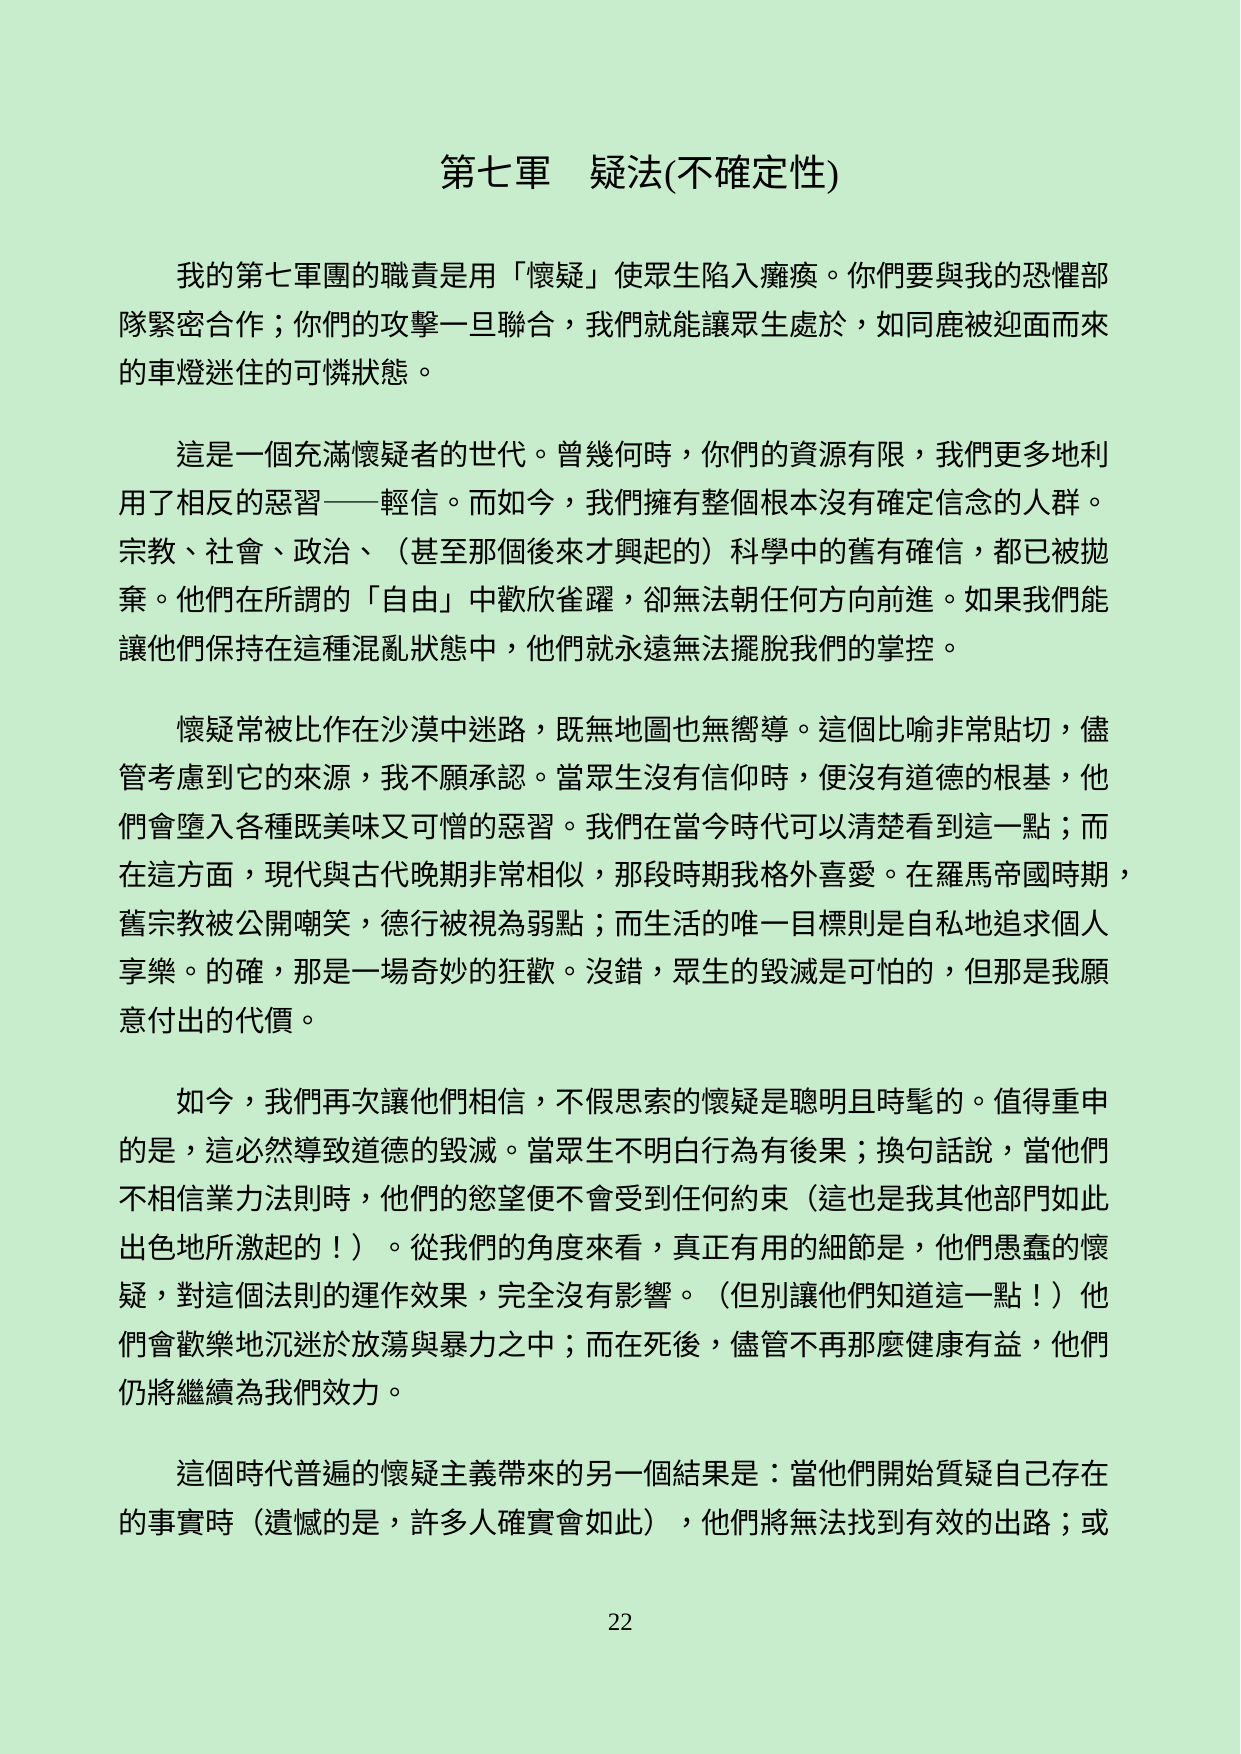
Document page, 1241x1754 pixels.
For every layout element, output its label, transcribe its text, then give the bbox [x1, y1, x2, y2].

text 懷疑常被比作在沙漠中迷路，既無地圖也無嚮導。這個比喻非常貼切，儘管考慮到它的來源，我不願承認。當眾生沒有信仰時，便沒有道德的根基，他們會墮入各種既美味又可憎的惡習。我們在當今時代可以清楚看到這一點；而在這方面，現代與古代晚期非常相似，那段時期我格外喜愛。在羅馬帝國時期，舊宗教被公開嘲笑，德行被視為弱點；而生活的唯一目標則是自私地追求個人享樂。的確，那是一場奇妙的狂歡。沒錯，眾生的毀滅是可怕的，但那是我願意付出的代價。 [118, 706, 1122, 1040]
text 如今，我們再次讓他們相信，不假思索的懷疑是聰明且時髦的。值得重申的是，這必然導致道德的毀滅。當眾生不明白行為有後果；換句話說，當他們不相信業力法則時，他們的慾望便不會受到任何約束（這也是我其他部門如此出色地所激起的！）。從我們的角度來看，真正有用的細節是，他們愚蠢的懷疑，對這個法則的運作效果，完全沒有影響。（但別讓他們知道這一點！）他們會歡樂地沉迷於放蕩與暴力之中；而在死後，儘管不再那麼健康有益，他們仍將繼續為我們效力。 [118, 1079, 1122, 1412]
text 我的第七軍團的職責是用「懷疑」使眾生陷入癱瘓。你們要與我的恐懼部隊緊密合作；你們的攻擊一旦聯合，我們就能讓眾生處於，如同鹿被迎面而來的車燈迷住的可憐狀態。 [118, 253, 1122, 392]
text 這個時代普遍的懷疑主義帶來的另一個結果是：當他們開始質疑自己存在的事實時（遺憾的是，許多人確實會如此），他們將無法找到有效的出路；或 [118, 1451, 1122, 1542]
subtitle 第七軍 疑法(不確定性) [156, 143, 1122, 197]
text 這是一個充滿懷疑者的世代。曾幾何時，你們的資源有限，我們更多地利用了相反的惡習——輕信。而如今，我們擁有整個根本沒有確定信念的人群。宗教、社會、政治、（甚至那個後來才興起的）科學中的舊有確信，都已被拋棄。他們在所謂的「自由」中歡欣雀躍，卻無法朝任何方向前進。如果我們能讓他們保持在這種混亂狀態中，他們就永遠無法擺脫我們的掌控。 [118, 431, 1122, 668]
